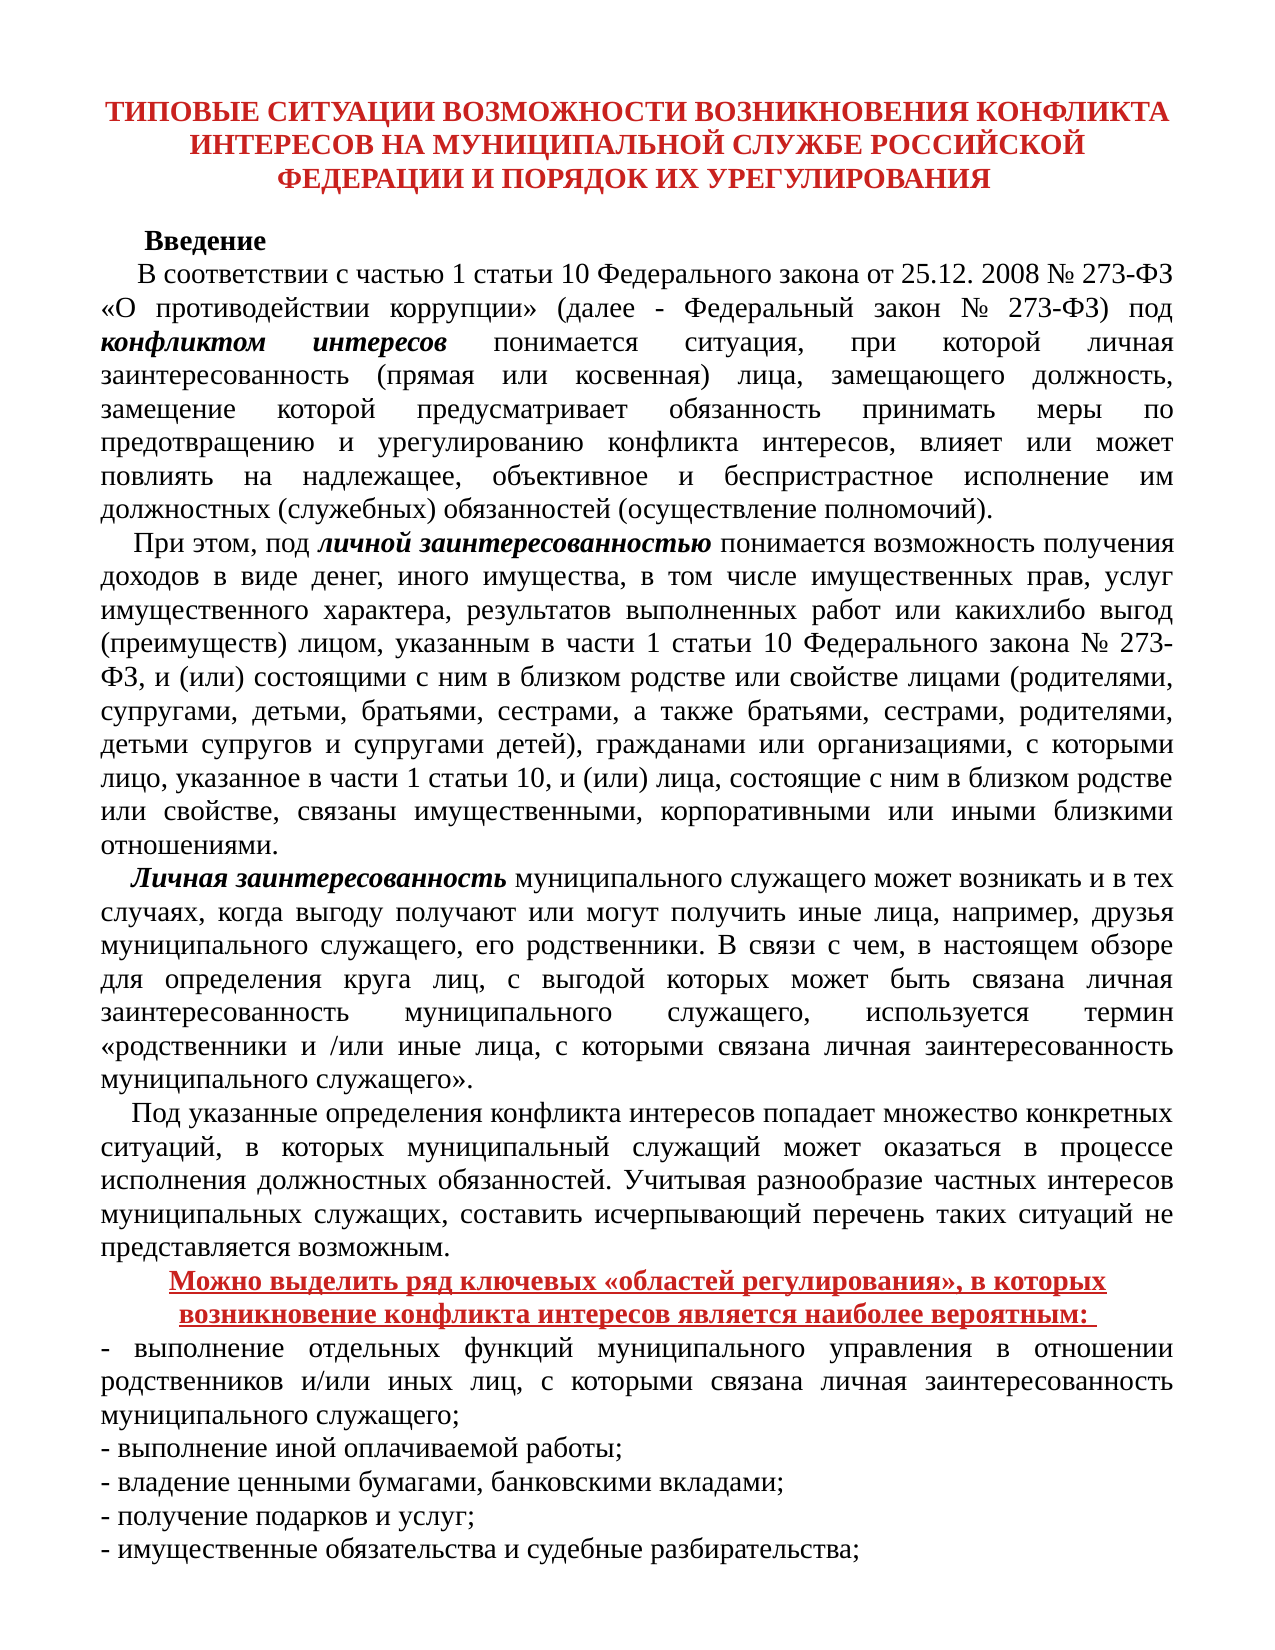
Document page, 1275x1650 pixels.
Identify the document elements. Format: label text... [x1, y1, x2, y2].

text Можно выделить ряд ключевых «областей регулирования», в которых возникновение конфликта интересов является наиболее вероятным: [100, 1263, 1174, 1330]
text - имущественные обязательства и судебные разбирательства; [100, 1531, 1174, 1565]
text Введение [100, 223, 1174, 257]
text - выполнение отдельных функций муниципального управления в отношении родственников и/или иных лиц, с которыми связана личная заинтересованность муниципального служащего; [100, 1330, 1174, 1431]
text Под указанные определения конфликта интересов попадает множество конкретных ситуаций, в которых муниципальный служащий может оказаться в процессе исполнения должностных обязанностей. Учитывая разнообразие частных интересов муниципальных служащих, составить исчерпывающий перечень таких ситуаций не представляется возможным. [100, 1095, 1174, 1263]
text - владение ценными бумагами, банковскими вкладами; [100, 1464, 1174, 1498]
text Личная заинтересованность муниципального служащего может возникать и в тех случаях, когда выгоду получают или могут получить иные лица, например, друзья муниципального служащего, его родственники. В связи с чем, в настоящем обзоре для определения круга лиц, с выгодой которых может быть связана личная заинтересованность муниципального служащего, используется термин «родственники и /или иные лица, с которыми связана личная заинтересованность муниципального служащего». [100, 860, 1174, 1095]
text - выполнение иной оплачиваемой работы; [100, 1431, 1174, 1464]
text ТИПОВЫЕ СИТУАЦИИ ВОЗМОЖНОСТИ ВОЗНИКНОВЕНИЯ КОНФЛИКТА ИНТЕРЕСОВ НА МУНИЦИПАЛЬНОЙ СЛУЖБЕ РОССИЙСКОЙ ФЕДЕРАЦИИ И ПОРЯДОК ИХ УРЕГУЛИРОВАНИЯ [100, 94, 1174, 194]
text В соответствии с частью 1 статьи 10 Федерального закона от 25.12. 2008 № 273-ФЗ «О противодействии коррупции» (далее - Федеральный закон № 273-ФЗ) под конфликтом интересов понимается ситуация, при которой личная заинтересованность (прямая или косвенная) лица, замещающего должность, замещение которой предусматривает обязанность принимать меры по предотвращению и урегулированию конфликта интересов, влияет или может повлиять на надлежащее, объективное и беспристрастное исполнение им должностных (служебных) обязанностей (осуществление полномочий). [100, 257, 1174, 525]
text При этом, под личной заинтересованностью понимается возможность получения доходов в виде денег, иного имущества, в том числе имущественных прав, услуг имущественного характера, результатов выполненных работ или какихлибо выгод (преимуществ) лицом, указанным в части 1 статьи 10 Федерального закона № 273-ФЗ, и (или) состоящими с ним в близком родстве или свойстве лицами (родителями, супругами, детьми, братьями, сестрами, а также братьями, сестрами, родителями, детьми супругов и супругами детей), гражданами или организациями, с которыми лицо, указанное в части 1 статьи 10, и (или) лица, состоящие с ним в близком родстве или свойстве, связаны имущественными, корпоративными или иными близкими отношениями. [100, 525, 1174, 860]
text - получение подарков и услуг; [100, 1498, 1174, 1531]
